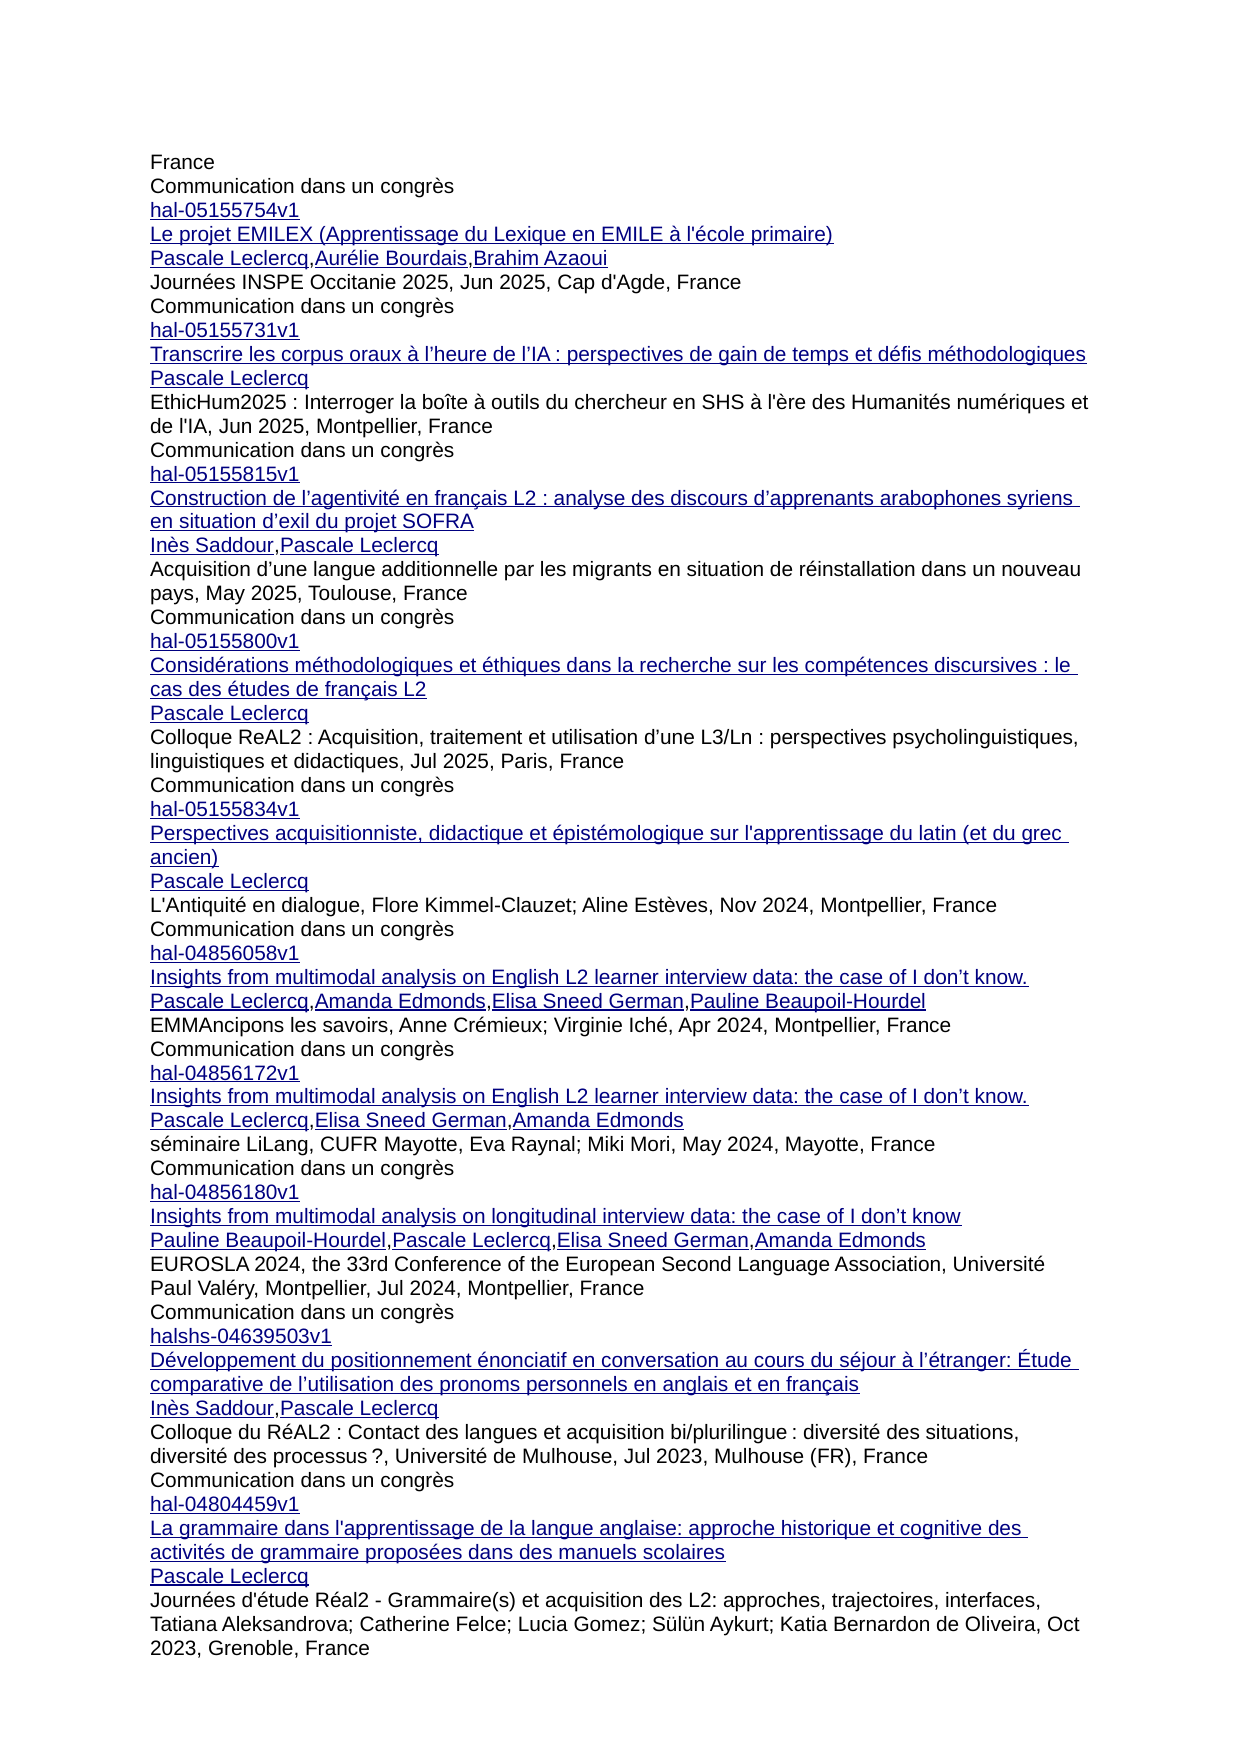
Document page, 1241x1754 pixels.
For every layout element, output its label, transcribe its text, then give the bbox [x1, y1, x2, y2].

table_cell La grammaire dans l'apprentissage de la langue anglaise: approche historique et cognitive des activités de grammaire proposées dans des manuels scolaires Pascale Leclercq Journées d'étude Réal2 - Grammaire(s) et acquisition des L2: approches, trajectoires, interfaces, Tatiana Aleksandrova; Catherine Felce; Lucia Gomez; Sülün Aykurt; Katia Bernardon de Oliveira, Oct 2023, Grenoble, France [150, 1516, 1090, 1659]
table_cell Développement du positionnement énonciatif en conversation au cours du séjour à l’étranger: Étude comparative de l’utilisation des pronoms personnels en anglais et en français Inès Saddour,Pascale Leclercq Colloque du RéAL2 : Contact des langues et acquisition bi/plurilingue : diversité des situations, diversité des processus ?, Université de Mulhouse, Jul 2023, Mulhouse (FR), France Communication dans un congrès hal-04804459v1 [150, 1348, 1090, 1516]
table_cell Insights from multimodal analysis on longitudinal interview data: the case of I don’t know Pauline Beaupoil-Hourdel,Pascale Leclercq,Elisa Sneed German,Amanda Edmonds EUROSLA 2024, the 33rd Conference of the European Second Language Association, Université Paul Valéry, Montpellier, Jul 2024, Montpellier, France Communication dans un congrès halshs-04639503v1 [150, 1204, 1090, 1348]
table_cell France Communication dans un congrès hal-05155754v1 [150, 150, 1090, 222]
table_cell Le projet EMILEX (Apprentissage du Lexique en EMILE à l'école primaire) Pascale Leclercq,Aurélie Bourdais,Brahim Azaoui Journées INSPE Occitanie 2025, Jun 2025, Cap d'Agde, France Communication dans un congrès hal-05155731v1 [150, 222, 1090, 342]
table_cell Considérations méthodologiques et éthiques dans la recherche sur les compétences discursives : le cas des études de français L2 Pascale Leclercq Colloque ReAL2 : Acquisition, traitement et utilisation d’une L3/Ln : perspectives psycholinguistiques, linguistiques et didactiques, Jul 2025, Paris, France Communication dans un congrès hal-05155834v1 [150, 653, 1090, 821]
table_cell Perspectives acquisitionniste, didactique et épistémologique sur l'apprentissage du latin (et du grec ancien) Pascale Leclercq L'Antiquité en dialogue, Flore Kimmel-Clauzet; Aline Estèves, Nov 2024, Montpellier, France Communication dans un congrès hal-04856058v1 [150, 821, 1090, 964]
table_cell Insights from multimodal analysis on English L2 learner interview data: the case of I don’t know. Pascale Leclercq,Amanda Edmonds,Elisa Sneed German,Pauline Beaupoil-Hourdel EMMAncipons les savoirs, Anne Crémieux; Virginie Iché, Apr 2024, Montpellier, France Communication dans un congrès hal-04856172v1 [150, 965, 1090, 1084]
table_cell Transcrire les corpus oraux à l’heure de l’IA : perspectives de gain de temps et défis méthodologiques Pascale Leclercq EthicHum2025 : Interroger la boîte à outils du chercheur en SHS à l'ère des Humanités numériques et de l'IA, Jun 2025, Montpellier, France Communication dans un congrès hal-05155815v1 [150, 342, 1090, 485]
table_cell Construction de l’agentivité en français L2 : analyse des discours d’apprenants arabophones syriens en situation d’exil du projet SOFRA Inès Saddour,Pascale Leclercq Acquisition d’une langue additionnelle par les migrants en situation de réinstallation dans un nouveau pays, May 2025, Toulouse, France Communication dans un congrès hal-05155800v1 [150, 485, 1090, 653]
table_cell Insights from multimodal analysis on English L2 learner interview data: the case of I don’t know. Pascale Leclercq,Elisa Sneed German,Amanda Edmonds séminaire LiLang, CUFR Mayotte, Eva Raynal; Miki Mori, May 2024, Mayotte, France Communication dans un congrès hal-04856180v1 [150, 1084, 1090, 1204]
